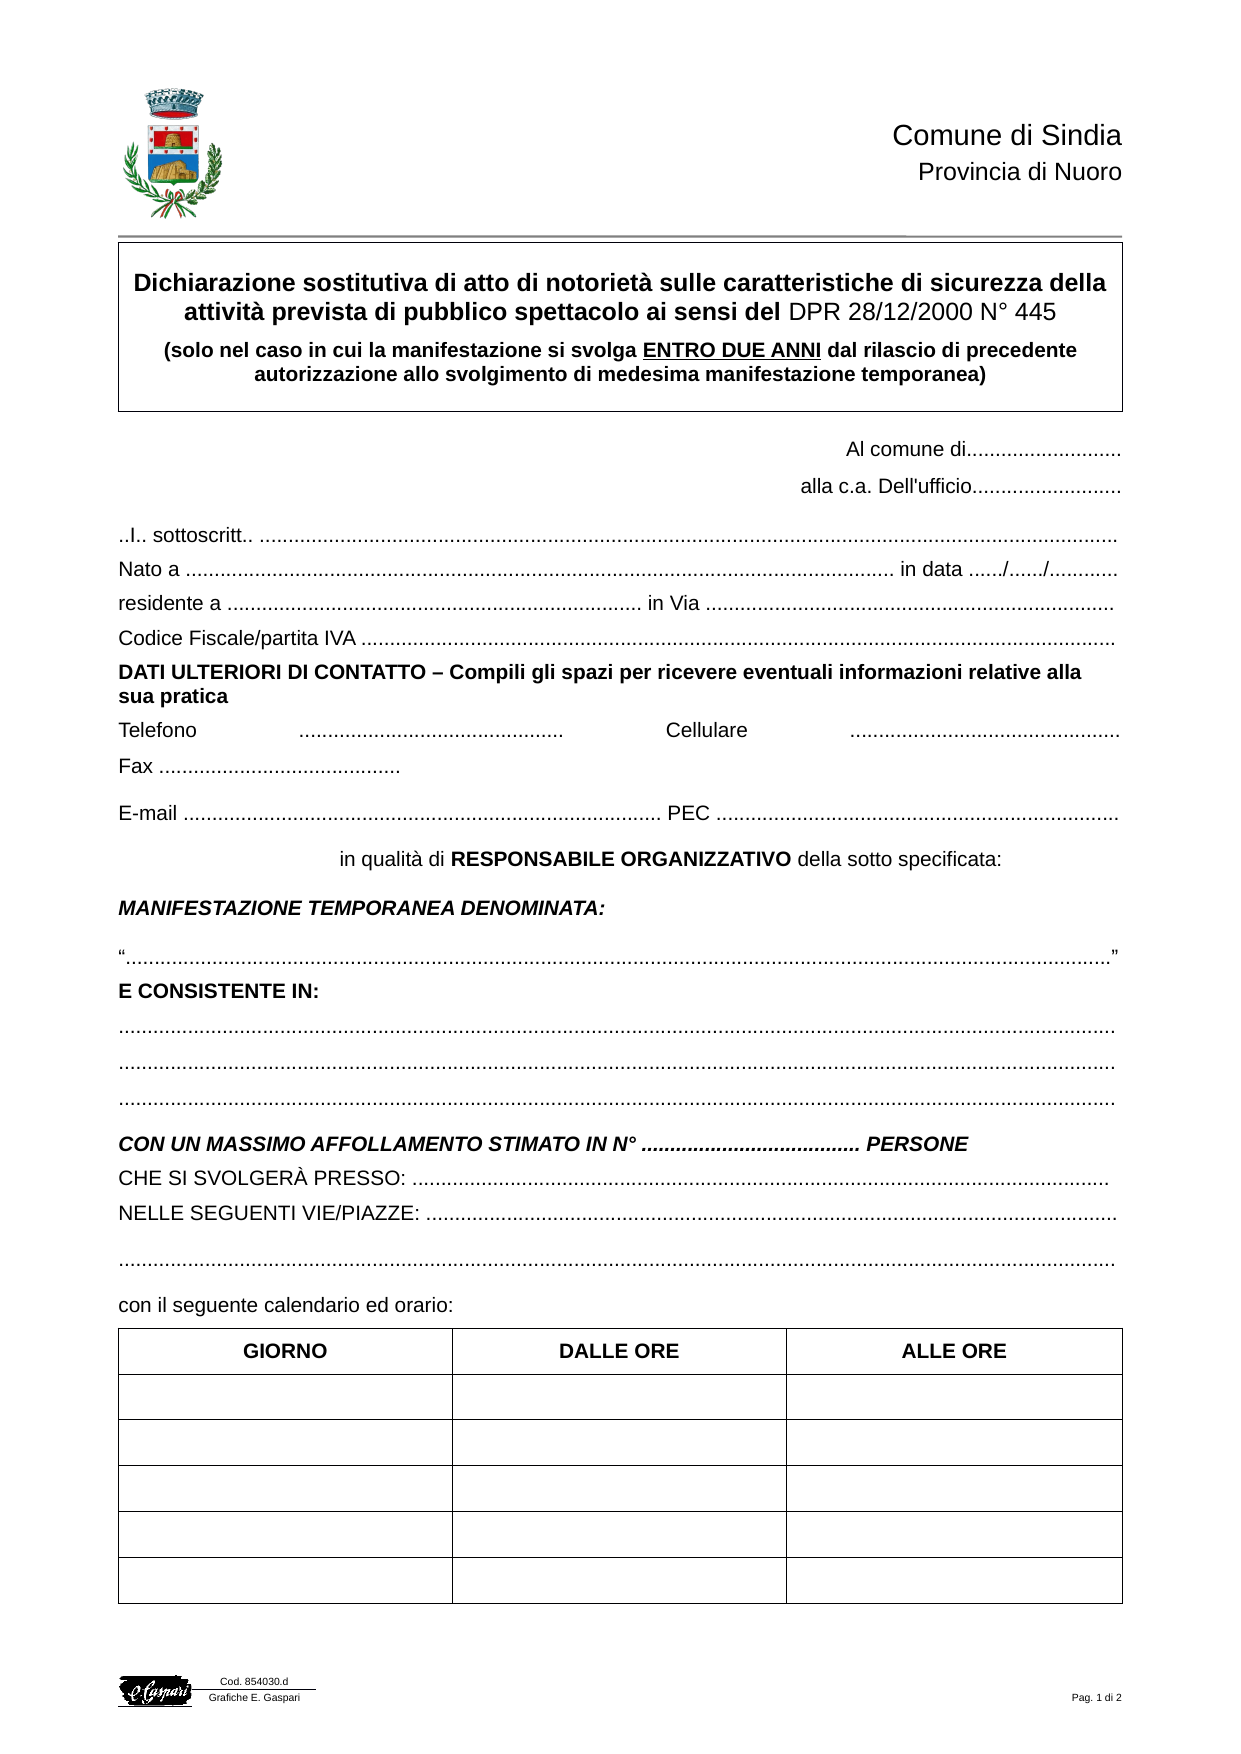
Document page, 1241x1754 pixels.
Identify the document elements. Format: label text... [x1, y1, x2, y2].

text Al comune di........................... [118, 437, 1122, 461]
text ............................................................................................................................................................................. [118, 1247, 1122, 1271]
table_cell [453, 1466, 786, 1511]
table_cell [453, 1558, 786, 1603]
table_cell [453, 1512, 786, 1557]
text Provincia di Nuoro [224, 157, 1122, 185]
text in qualità di RESPONSABILE ORGANIZZATIVO della sotto specificata: [266, 847, 1122, 871]
picture [118, 1674, 192, 1706]
text ..I.. sottoscritt.. ..................................................................................................................................................... [118, 522, 1122, 546]
table_cell [453, 1375, 786, 1419]
table_cell [787, 1466, 1122, 1511]
table_cell [119, 1420, 452, 1465]
subtitle CON UN MASSIMO AFFOLLAMENTO STIMATO IN N° ...................................... PERSONE [118, 1132, 1122, 1156]
table_cell [787, 1512, 1122, 1557]
table_header ALLE ORE [787, 1329, 1122, 1373]
table_header GIORNO [119, 1329, 452, 1373]
table_header DALLE ORE [453, 1329, 786, 1373]
text Nato a ........................................................................................................................... in data ....../....../............ [118, 557, 1122, 581]
table_cell [119, 1512, 452, 1557]
table_cell [787, 1420, 1122, 1465]
text con il seguente calendario ed orario: [118, 1293, 1122, 1317]
table_cell [453, 1420, 786, 1465]
text E-mail ................................................................................... PEC ...................................................................... [118, 801, 1122, 824]
table_cell [119, 1375, 452, 1419]
text Telefono .............................................. Cellulare ............................................... Fax .......................................... [118, 718, 1122, 778]
table_cell [787, 1558, 1122, 1603]
text alla c.a. Dell'ufficio.......................... [118, 473, 1122, 497]
table_cell [119, 1558, 452, 1603]
text “...........................................................................................................................................................................” [118, 945, 1122, 969]
text Comune di Sindia [224, 118, 1122, 152]
table_cell [119, 1466, 452, 1511]
text NELLE SEGUENTI VIE/PIAZZE: ........................................................................................................................ [118, 1201, 1122, 1224]
text residente a ........................................................................ in Via ....................................................................... [118, 591, 1122, 615]
subtitle MANIFESTAZIONE TEMPORANEA DENOMINATA: [118, 896, 1122, 920]
text E CONSISTENTE IN: [118, 979, 1122, 1003]
text ....................................................................................................................................................................................................................................................................................................................................................................................................................................................................................................................................... [118, 1014, 1122, 1109]
text Codice Fiscale/partita IVA ................................................................................................................................... [118, 626, 1122, 649]
table_cell [787, 1375, 1122, 1419]
table_header Dichiarazione sostitutiva di atto di notorietà sulle caratteristiche di sicurezza della attività prevista di pubblico spettacolo ai sensi del DPR 28/12/2000 N° 445 (solo nel caso in cui la manifestazione si svolga ENTRO DUE ANNI dal rilascio di precedente autorizzazione allo svolgimento di medesima manifestazione temporanea) [119, 243, 1122, 411]
picture [122, 87, 224, 219]
text DATI ULTERIORI DI CONTATTO – Compili gli spazi per ricevere eventuali informazioni relative alla sua pratica [118, 660, 1122, 708]
text CHE SI SVOLGERÀ PRESSO: ......................................................................................................................... [118, 1166, 1122, 1190]
